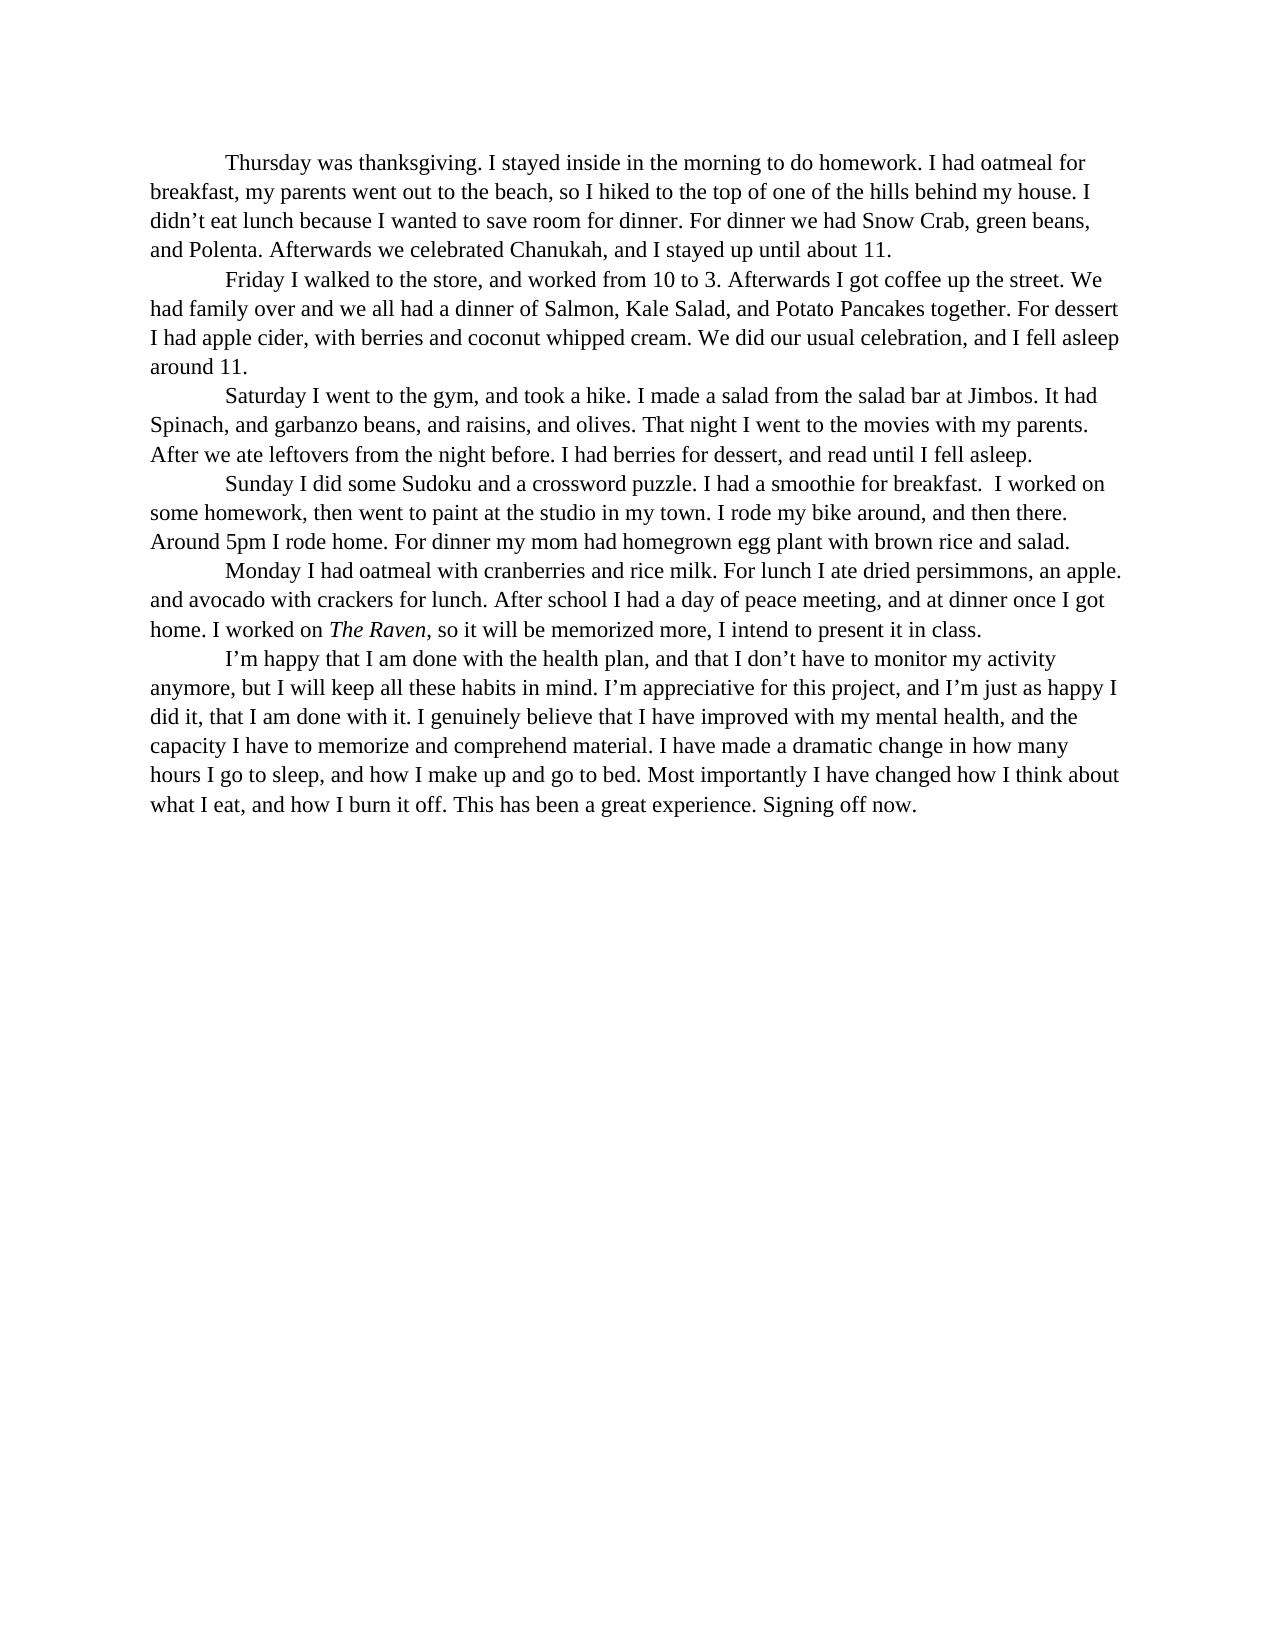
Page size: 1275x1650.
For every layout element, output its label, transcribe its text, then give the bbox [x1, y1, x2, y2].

text Sunday I did some Sudoku and a crossword puzzle. I had a smoothie for breakfast. I worked on some homework, then went to paint at the studio in my town. I rode my bike around, and then there. Around 5pm I rode home. For dinner my mom had homegrown egg plant with brown rice and salad. [150, 471, 1125, 554]
text Thursday was thanksgiving. I stayed inside in the morning to do homework. I had oatmeal for breakfast, my parents went out to the beach, so I hiked to the top of one of the hills behind my house. I didn’t eat lunch because I wanted to save room for dinner. For dinner we had Snow Crab, green beans, and Polenta. Afterwards we celebrated Chanukah, and I stayed up until about 11. [150, 150, 1125, 263]
text I’m happy that I am done with the health plan, and that I don’t have to monitor my activity anymore, but I will keep all these habits in mind. I’m appreciative for this project, and I’m just as happy I did it, that I am done with it. I genuinely believe that I have improved with my mental health, and the capacity I have to memorize and comprehend material. I have made a dramatic change in how many hours I go to sleep, and how I make up and go to bed. Most importantly I have changed how I think about what I eat, and how I burn it off. This has been a great experience. Signing off now. [150, 646, 1125, 817]
text Monday I had oatmeal with cranberries and rice milk. For lunch I ate dried persimmons, an apple. and avocado with crackers for lunch. After school I had a day of peace meeting, and at dinner once I got home. I worked on The Raven, so it will be memorized more, I intend to present it in class. [150, 558, 1125, 642]
text Friday I walked to the store, and worked from 10 to 3. Afterwards I got coffee up the street. We had family over and we all had a dinner of Salmon, Kale Salad, and Potato Pancakes together. For dessert I had apple cider, with berries and coconut whipped cream. We did our usual celebration, and I fell asleep around 11. [150, 267, 1125, 379]
text Saturday I went to the gym, and took a hike. I made a salad from the salad bar at Jimbos. It had Spinach, and garbanzo beans, and raisins, and olives. That night I went to the movies with my parents. After we ate leftovers from the night before. I had berries for dessert, and read until I fell asleep. [150, 383, 1125, 467]
